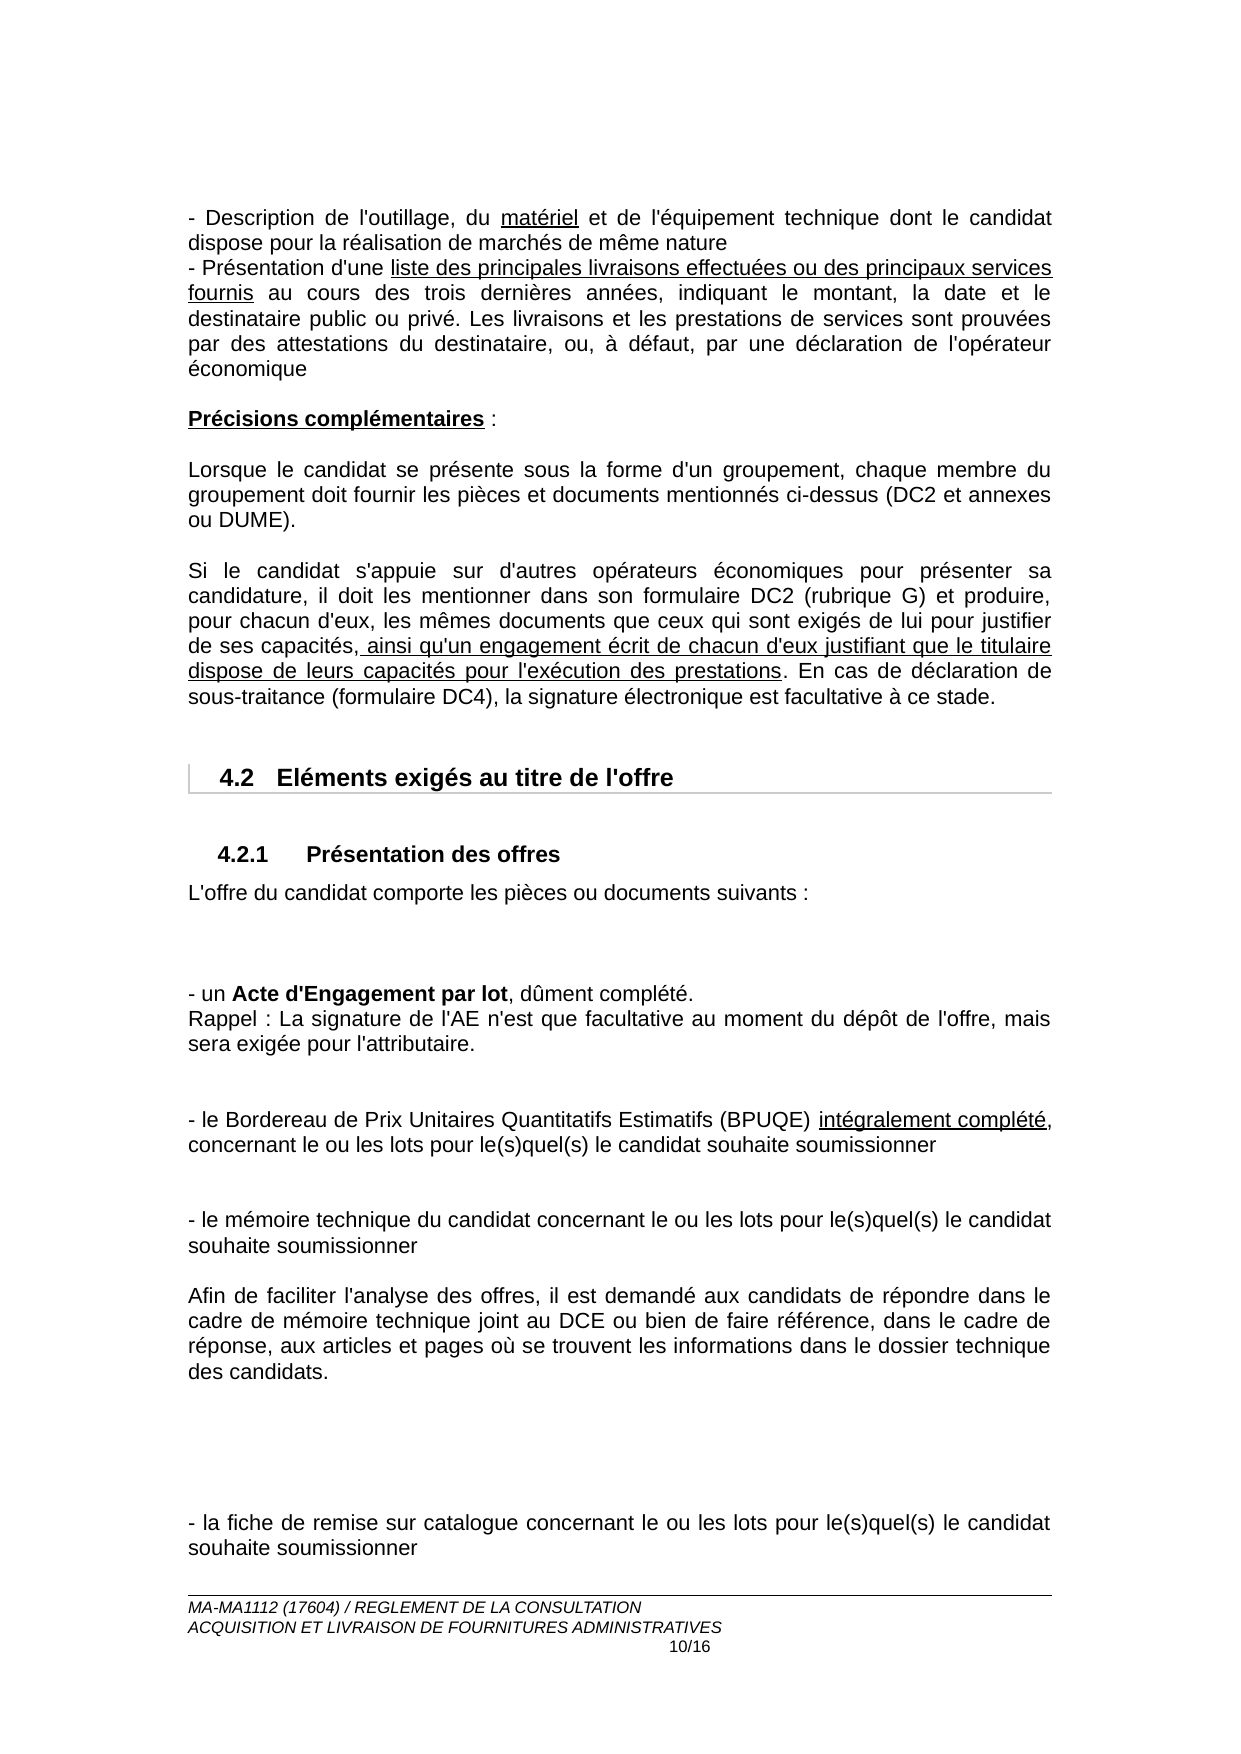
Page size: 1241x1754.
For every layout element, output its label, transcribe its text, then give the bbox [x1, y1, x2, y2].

text Lorsque le candidat se présente sous la forme d'un groupement, chaque membre du groupement doit fournir les pièces et documents mentionnés ci-dessus (DC2 et annexes ou DUME). [188, 457, 1052, 532]
text Afin de faciliter l'analyse des offres, il est demandé aux candidats de répondre dans le cadre de mémoire technique joint au DCE ou bien de faire référence, dans le cadre de réponse, aux articles et pages où se trouvent les informations dans le dossier technique des candidats. [188, 1283, 1052, 1384]
text L'offre du candidat comporte les pièces ou documents suivants : [188, 879, 1052, 905]
text - Présentation d'une liste des principales livraisons effectuées ou des principaux services fournis au cours des trois dernières années, indiquant le montant, la date et le destinataire public ou privé. Les livraisons et les prestations de services sont prouvées par des attestations du destinataire, ou, à défaut, par une déclaration de l'opérateur économique [188, 255, 1052, 381]
text Rappel : La signature de l'AE n'est que facultative au moment du dépôt de l'offre, mais sera exigée pour l'attributaire. [188, 1006, 1052, 1056]
text Si le candidat s'appuie sur d'autres opérateurs économiques pour présenter sa candidature, il doit les mentionner dans son formulaire DC2 (rubrique G) et produire, pour chacun d'eux, les mêmes documents que ceux qui sont exigés de lui pour justifier de ses capacités, ainsi qu'un engagement écrit de chacun d'eux justifiant que le titulaire dispose de leurs capacités pour l'exécution des prestations. En cas de déclaration de sous-traitance (formulaire DC4), la signature électronique est facultative à ce stade. [188, 557, 1052, 709]
text - un Acte d'Engagement par lot, dûment complété. [188, 980, 1052, 1006]
text - le mémoire technique du candidat concernant le ou les lots pour le(s)quel(s) le candidat souhaite soumissionner [188, 1207, 1052, 1258]
subtitle Présentation des offres [188, 841, 1052, 868]
text - la fiche de remise sur catalogue concernant le ou les lots pour le(s)quel(s) le candidat souhaite soumissionner [188, 1510, 1052, 1560]
text Précisions complémentaires : [188, 406, 1052, 431]
text - le Bordereau de Prix Unitaires Quantitatifs Estimatifs (BPUQE) intégralement complété, concernant le ou les lots pour le(s)quel(s) le candidat souhaite soumissionner [188, 1106, 1052, 1157]
text - Description de l'outillage, du matériel et de l'équipement technique dont le candidat dispose pour la réalisation de marchés de même nature [188, 204, 1052, 255]
subtitle Eléments exigés au titre de l'offre [188, 763, 1052, 792]
